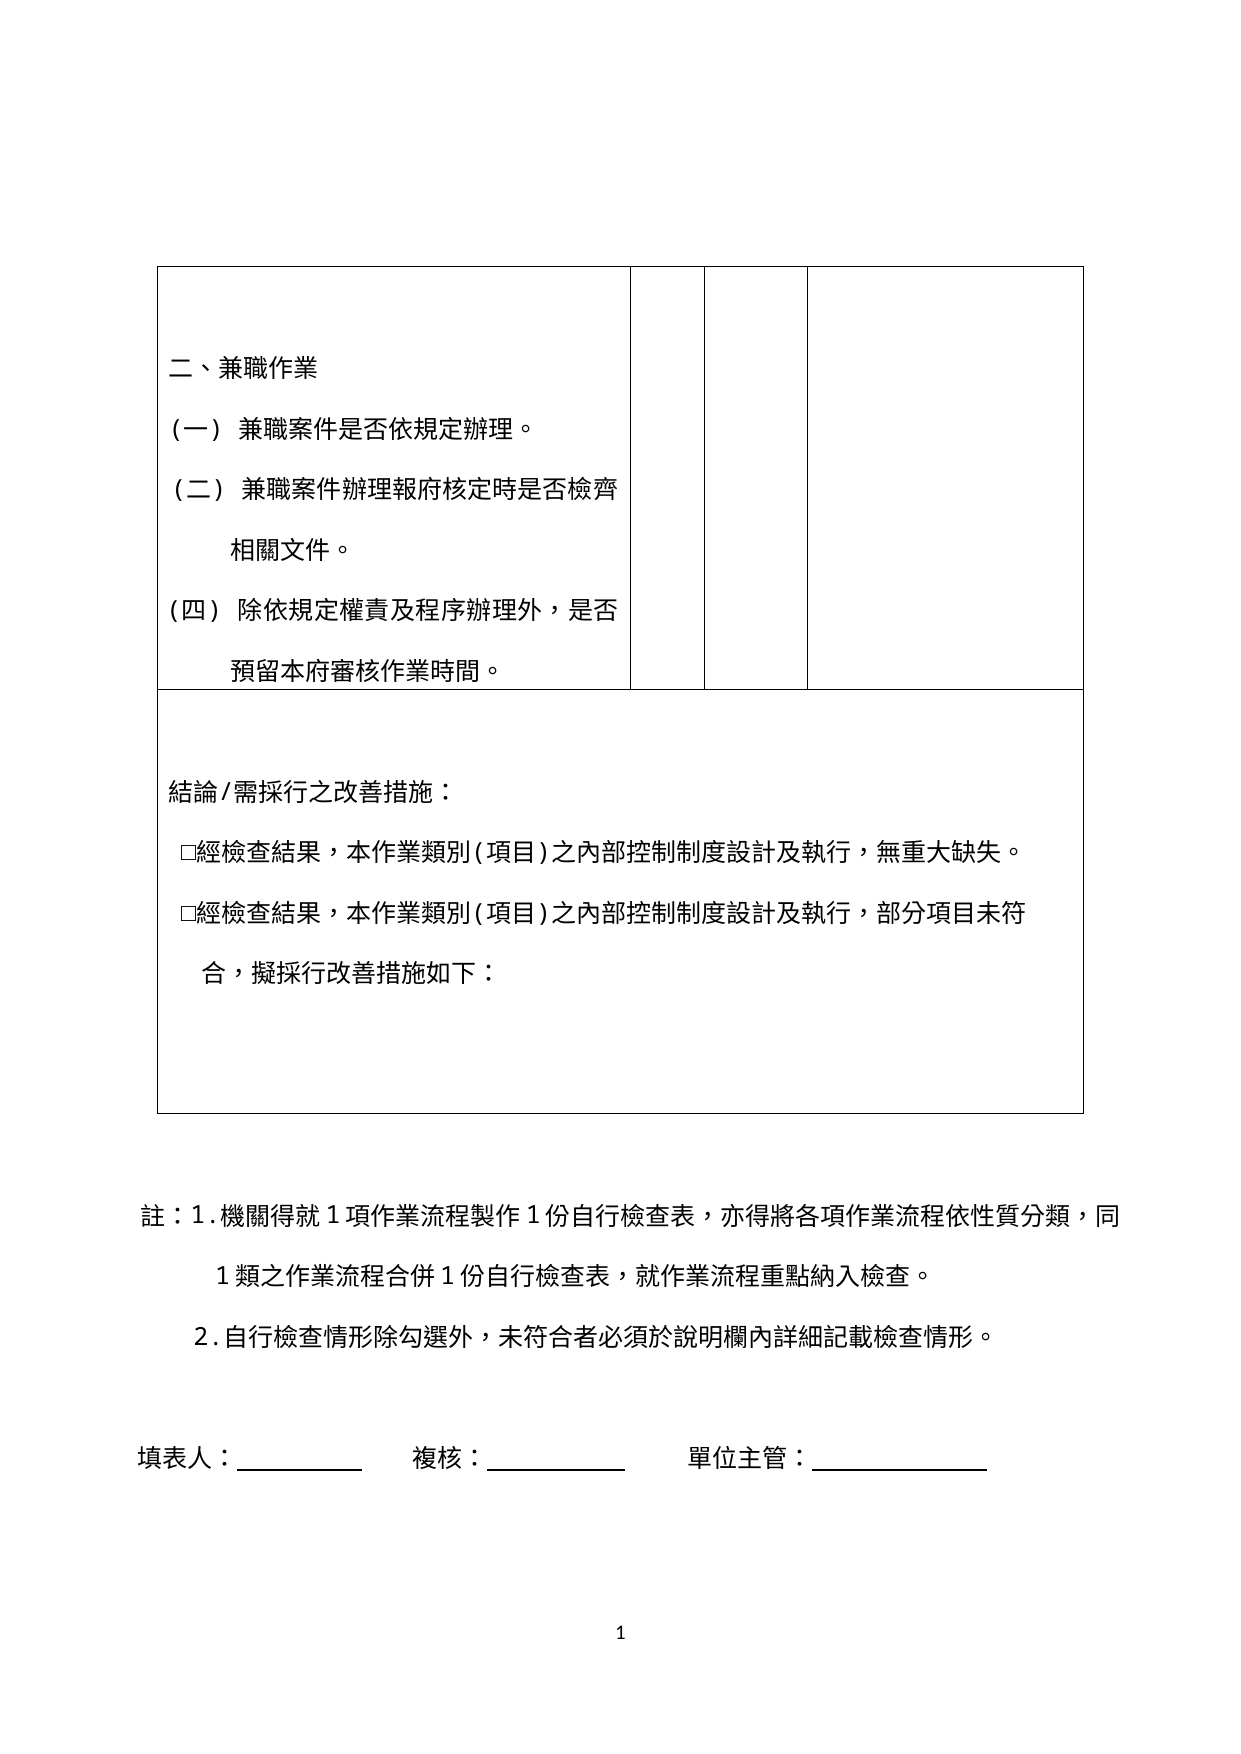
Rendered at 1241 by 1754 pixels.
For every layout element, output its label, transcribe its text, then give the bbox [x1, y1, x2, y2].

table_cell [631, 267, 704, 689]
text 填表人： 複核： 單位主管： [137, 1416, 1122, 1476]
table_cell 結論/需採行之改善措施： □經檢查結果，本作業類別(項目)之內部控制制度設計及執行，無重大缺失。 □經檢查結果，本作業類別(項目)之內部控制制度設計及執行，部分項目未符合，擬採行改善措施如下： [158, 690, 1083, 1113]
text 註：1.機關得就1項作業流程製作1份自行檢查表，亦得將各項作業流程依性質分類，同1類之作業流程合併1份自行檢查表，就作業流程重點納入檢查。 [140, 1173, 1122, 1294]
table_cell [705, 267, 807, 689]
text 2.自行檢查情形除勾選外，未符合者必須於說明欄內詳細記載檢查情形。 [193, 1294, 1122, 1355]
table_cell 二、兼職作業 (一) 兼職案件是否依規定辦理。 (二) 兼職案件辦理報府核定時是否檢齊相關文件。 (四) 除依規定權責及程序辦理外，是否預留本府審核作業時間。 [158, 267, 630, 689]
table_cell [808, 267, 1083, 689]
